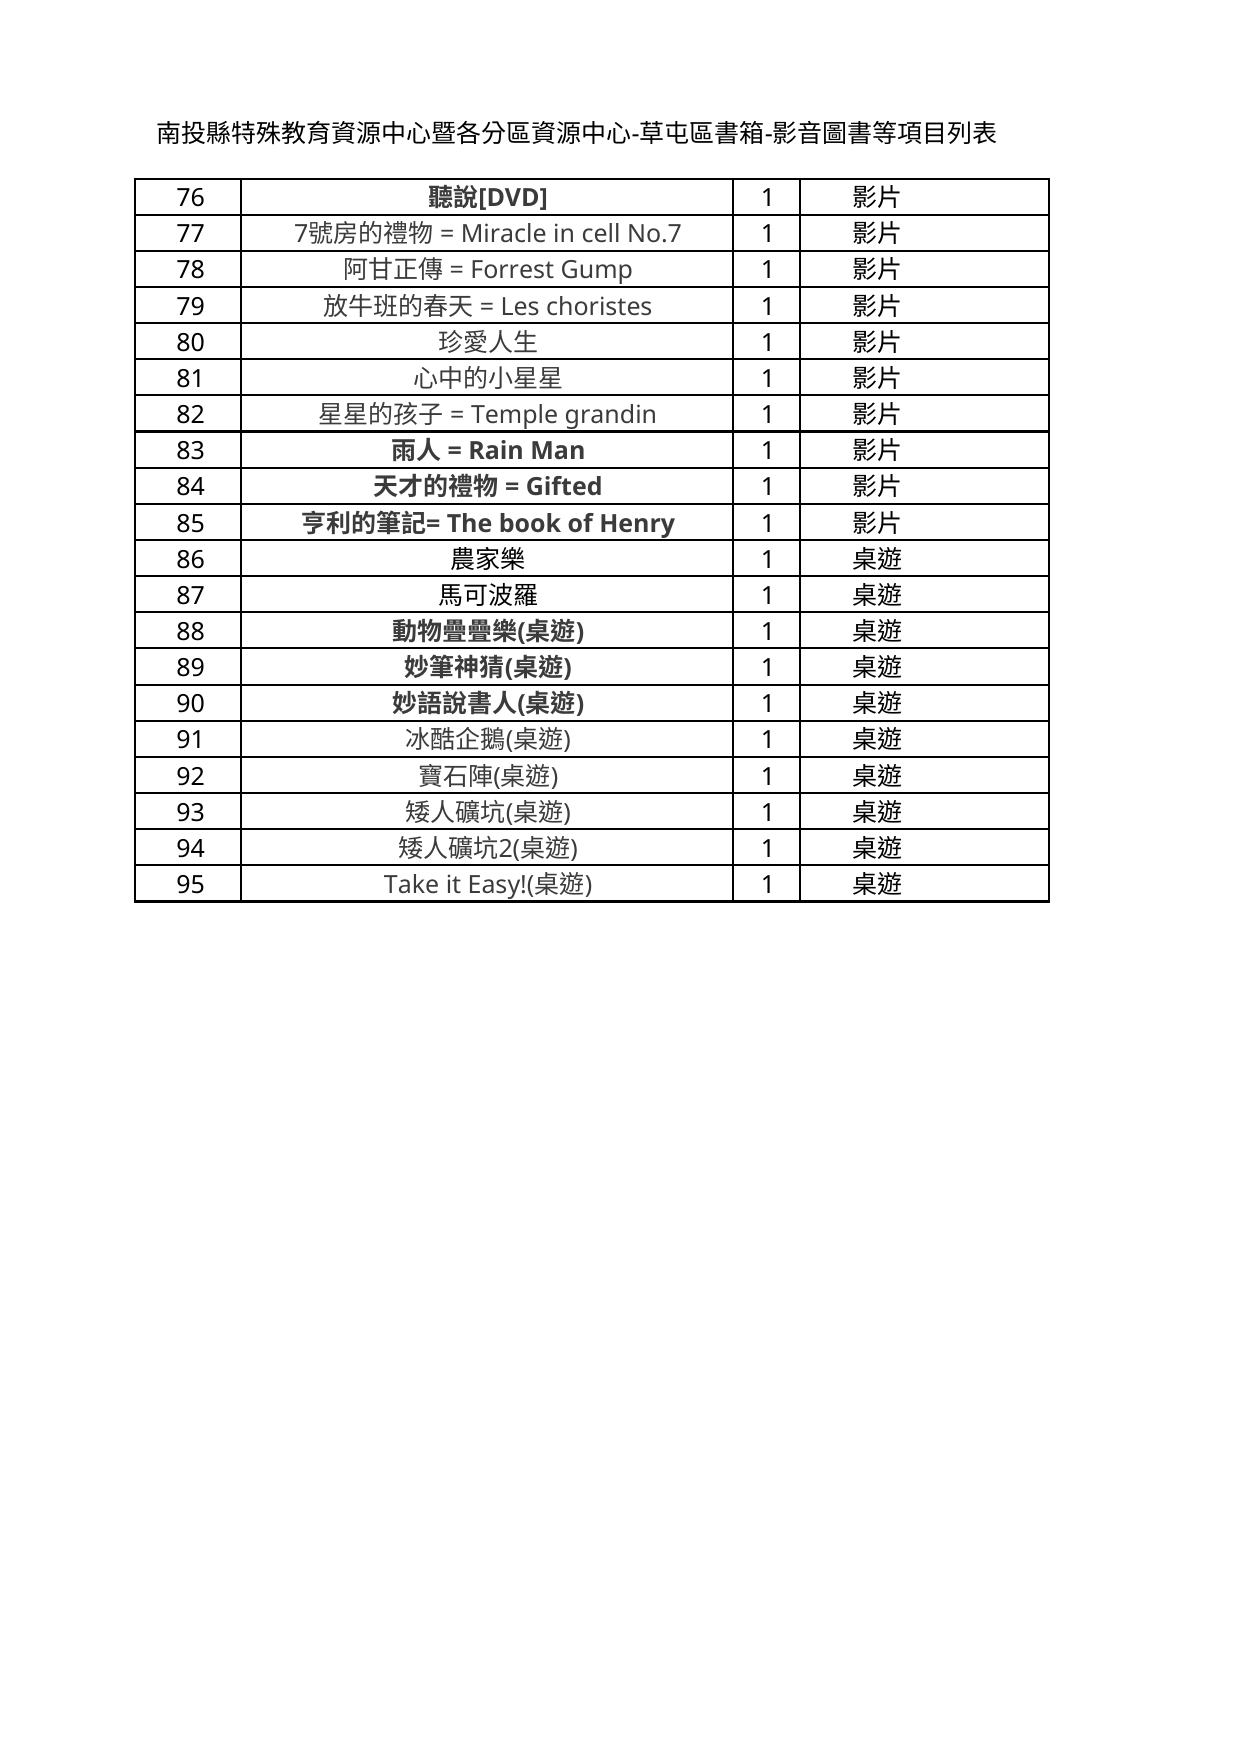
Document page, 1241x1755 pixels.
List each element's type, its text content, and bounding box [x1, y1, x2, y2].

table_cell 影片 [801, 433, 1048, 467]
table_cell 影片 [801, 396, 1048, 430]
table_cell 87 [136, 577, 240, 611]
table_cell 86 [136, 541, 240, 575]
table_header 聽說[DVD] [242, 180, 732, 213]
table_cell 1 [734, 252, 799, 286]
table_cell 妙語說書人(桌遊) [242, 686, 732, 719]
table_cell 1 [734, 866, 799, 900]
table_cell 94 [136, 830, 240, 864]
table_header 1 [734, 180, 799, 213]
table_cell 桌遊 [801, 649, 1048, 683]
table_cell 90 [136, 686, 240, 719]
table_cell 影片 [801, 288, 1048, 322]
table_header 影片 [801, 180, 1048, 213]
table_cell 桌遊 [801, 758, 1048, 792]
table_cell 7號房的禮物 = Miracle in cell No.7 [242, 216, 732, 250]
table_cell 矮人礦坑2(桌遊) [242, 830, 732, 864]
table_cell 珍愛人生 [242, 324, 732, 358]
table_cell 影片 [801, 469, 1048, 503]
table_cell 桌遊 [801, 794, 1048, 828]
table_cell 81 [136, 360, 240, 394]
table_cell 1 [734, 505, 799, 539]
table_cell 星星的孩子 = Temple grandin [242, 396, 732, 430]
table_cell 1 [734, 288, 799, 322]
table_cell 93 [136, 794, 240, 828]
table_cell 78 [136, 252, 240, 286]
table_cell 桌遊 [801, 577, 1048, 611]
table_cell 1 [734, 469, 799, 503]
table_cell 1 [734, 686, 799, 719]
table_cell 農家樂 [242, 541, 732, 575]
table_cell 雨人 = Rain Man [242, 433, 732, 467]
table_cell 1 [734, 577, 799, 611]
table_cell 影片 [801, 252, 1048, 286]
table_cell 阿甘正傳 = Forrest Gump [242, 252, 732, 286]
table_cell 89 [136, 649, 240, 683]
table_cell 1 [734, 794, 799, 828]
table_cell 1 [734, 722, 799, 756]
table_cell 79 [136, 288, 240, 322]
table_cell 1 [734, 216, 799, 250]
table_cell 91 [136, 722, 240, 756]
table_cell 桌遊 [801, 830, 1048, 864]
table_cell 1 [734, 433, 799, 467]
table_cell 77 [136, 216, 240, 250]
table_cell 1 [734, 613, 799, 647]
table_cell 馬可波羅 [242, 577, 732, 611]
table_cell 82 [136, 396, 240, 430]
table_cell 天才的禮物 = Gifted [242, 469, 732, 503]
table_cell 矮人礦坑(桌遊) [242, 794, 732, 828]
table_cell 放牛班的春天 = Les choristes [242, 288, 732, 322]
table_cell 1 [734, 649, 799, 683]
table_cell 1 [734, 830, 799, 864]
table_cell 桌遊 [801, 541, 1048, 575]
table_cell 85 [136, 505, 240, 539]
table_cell 83 [136, 433, 240, 467]
table_cell 妙筆神猜(桌遊) [242, 649, 732, 683]
table_cell 95 [136, 866, 240, 900]
table_cell 寶石陣(桌遊) [242, 758, 732, 792]
table_cell 1 [734, 396, 799, 430]
table_cell 92 [136, 758, 240, 792]
table_cell Take it Easy!(桌遊) [242, 866, 732, 900]
table_cell 亨利的筆記= The book of Henry [242, 505, 732, 539]
table_cell 1 [734, 758, 799, 792]
table_cell 80 [136, 324, 240, 358]
table_cell 桌遊 [801, 686, 1048, 719]
table_cell 桌遊 [801, 866, 1048, 900]
table_cell 影片 [801, 505, 1048, 539]
table_cell 84 [136, 469, 240, 503]
table_cell 冰酷企鵝(桌遊) [242, 722, 732, 756]
table_header 76 [136, 180, 240, 213]
table_cell 桌遊 [801, 722, 1048, 756]
table_cell 影片 [801, 324, 1048, 358]
table_cell 1 [734, 360, 799, 394]
table_cell 桌遊 [801, 613, 1048, 647]
table_cell 心中的小星星 [242, 360, 732, 394]
table_cell 影片 [801, 216, 1048, 250]
table_cell 1 [734, 324, 799, 358]
table_cell 1 [734, 541, 799, 575]
table_cell 動物疊疊樂(桌遊) [242, 613, 732, 647]
table_cell 影片 [801, 360, 1048, 394]
table_cell 88 [136, 613, 240, 647]
